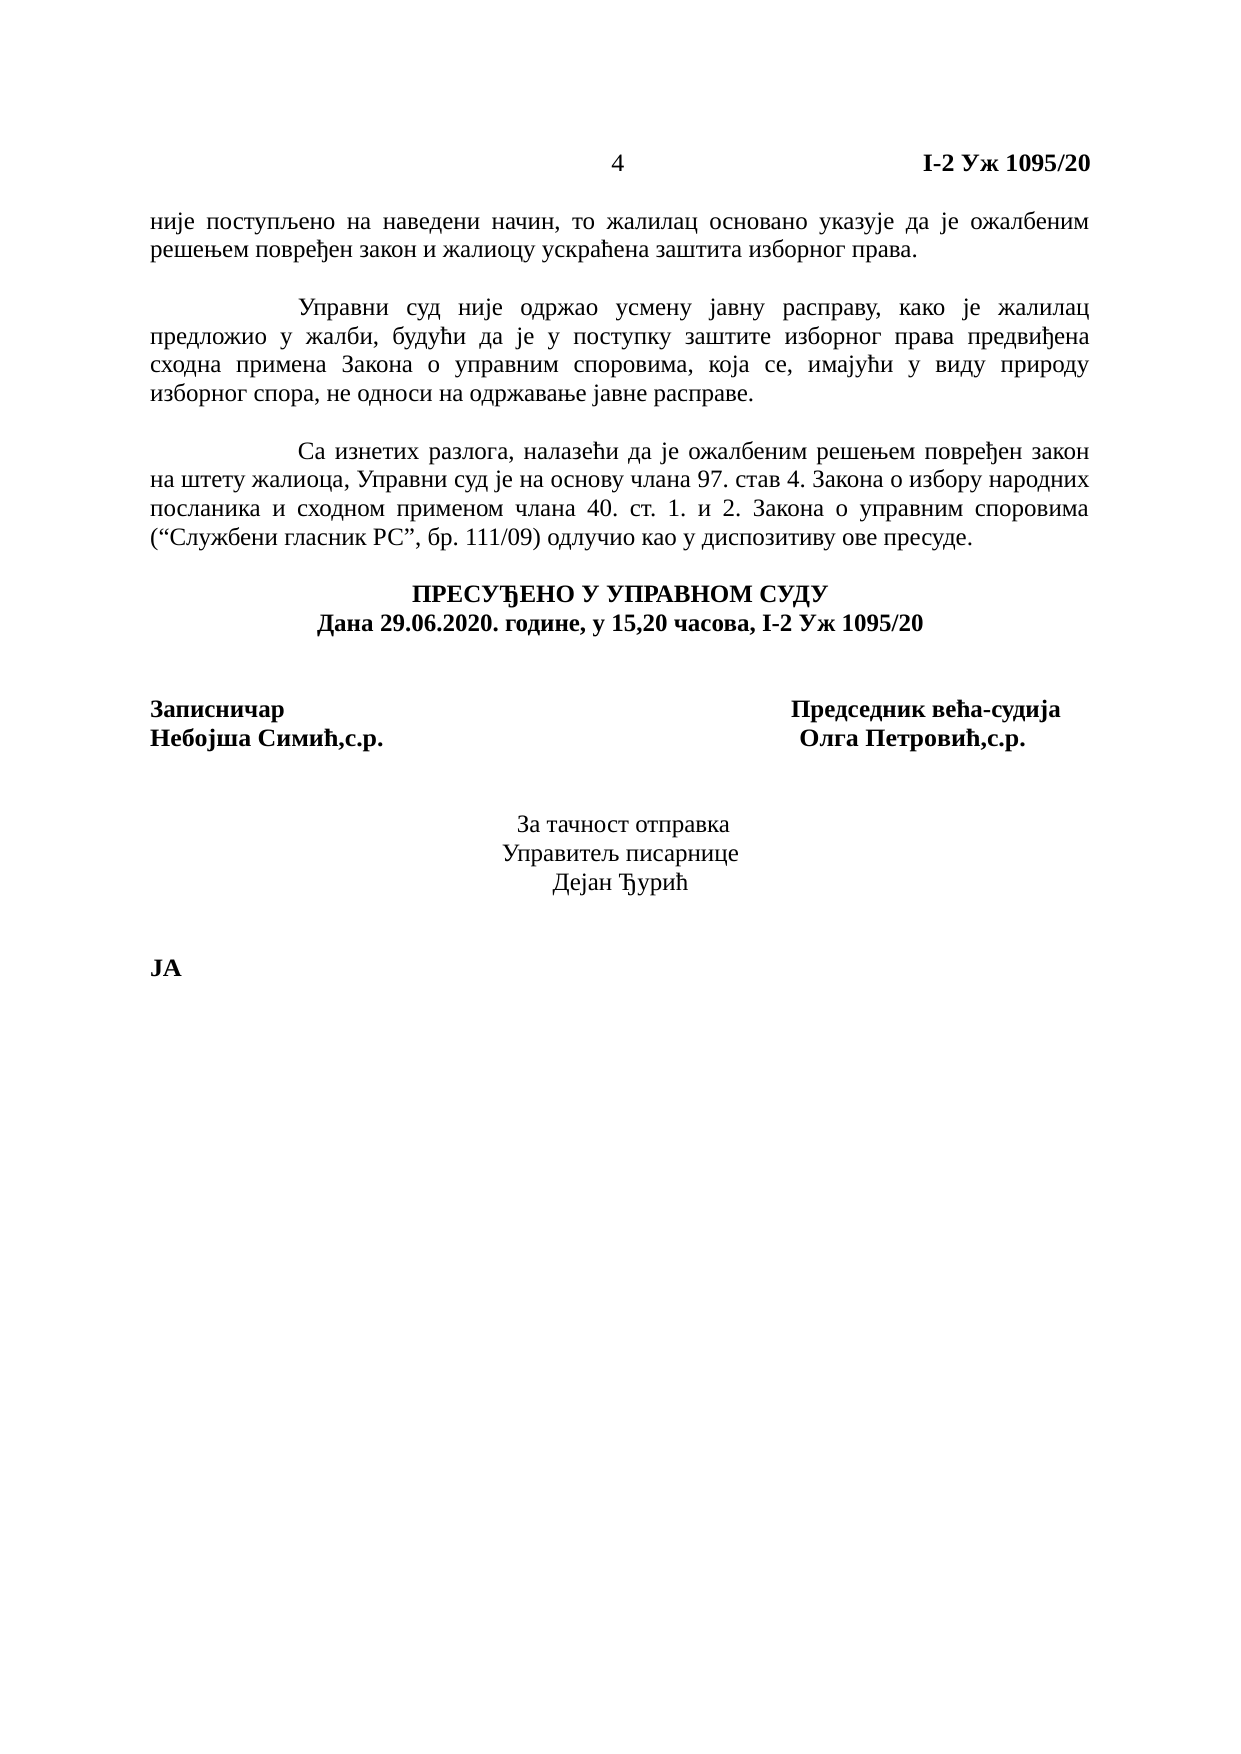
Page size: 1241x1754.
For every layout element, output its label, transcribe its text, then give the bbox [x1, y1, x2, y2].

text Небојша Симић,с.р. Олга Петровић,с.р. [150, 723, 1090, 752]
text Дејан Ђурић [150, 867, 1090, 896]
text Управни суд није одржао усмену јавну расправу, како је жалилац предложио у жалби, будући да је у поступку заштите изборног права предвиђена сходна примена Закона о управним споровима, која се, имајући у виду природу изборног спора, не односи на одржавање јавне расправе. [150, 292, 1090, 407]
text Управитељ писарнице [150, 838, 1090, 867]
text Записничар Председник већа-судија [150, 694, 1090, 723]
text ПРЕСУЂЕНО У УПРАВНОМ СУДУ [150, 579, 1090, 608]
text За тачност отправка [150, 809, 1090, 838]
text није поступљено на наведени начин, то жалилац основано указује да је ожалбеним решењем повређен закон и жалиоцу ускраћена заштита изборног права. [150, 206, 1090, 263]
text Са изнетих разлога, налазећи да је ожалбеним решењем повређен закон на штету жалиоца, Управни суд је на основу члана 97. став 4. Закона о избору народних посланика и сходном применом члана 40. ст. 1. и 2. Закона о управним споровима (“Службени гласник РС”, бр. 111/09) одлучио као у диспозитиву ове пресуде. [150, 436, 1090, 551]
text ЈА [150, 953, 1090, 982]
text Дана 29.06.2020. године, у 15,20 часова, I-2 Уж 1095/20 [150, 608, 1090, 637]
